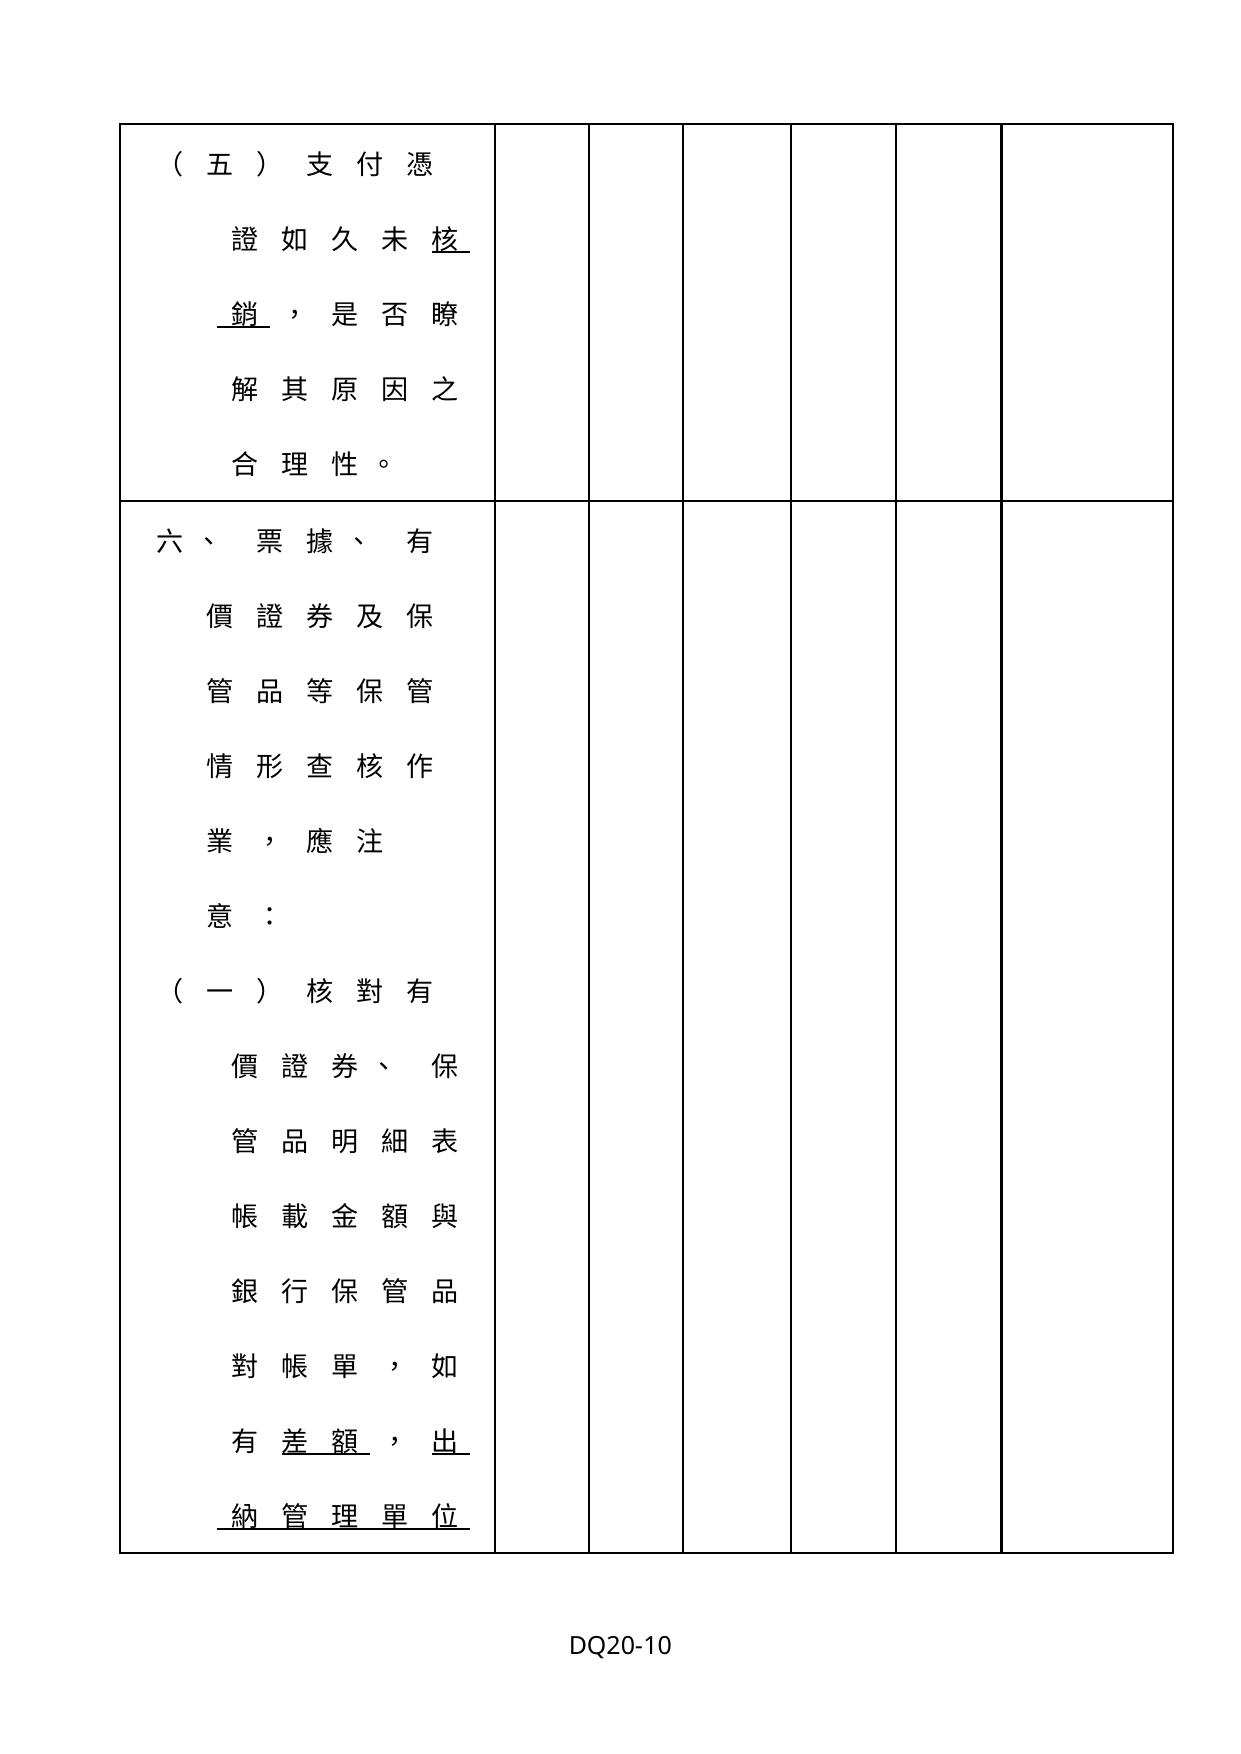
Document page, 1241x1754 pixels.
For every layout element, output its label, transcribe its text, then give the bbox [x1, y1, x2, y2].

table_cell [496, 502, 588, 1552]
table_cell [792, 502, 895, 1552]
table_cell [496, 125, 588, 500]
table_cell [897, 502, 1000, 1552]
table_cell [684, 502, 790, 1552]
table_cell [590, 125, 682, 500]
table_cell [1003, 502, 1172, 1552]
table_cell 六、票據、有價證券及保管品等保管情形查核作業，應注意： （一）核對有價證券、保管品明細表帳載金額與銀行保管品對帳單，如有差額，出納管理單位 [121, 502, 494, 1552]
table_cell [590, 502, 682, 1552]
table_cell [684, 125, 790, 500]
table_cell [792, 125, 895, 500]
table_cell [1003, 125, 1172, 500]
table_cell （五）支付憑證如久未核銷，是否瞭解其原因之合理性。 [121, 125, 494, 500]
table_cell [897, 125, 1000, 500]
